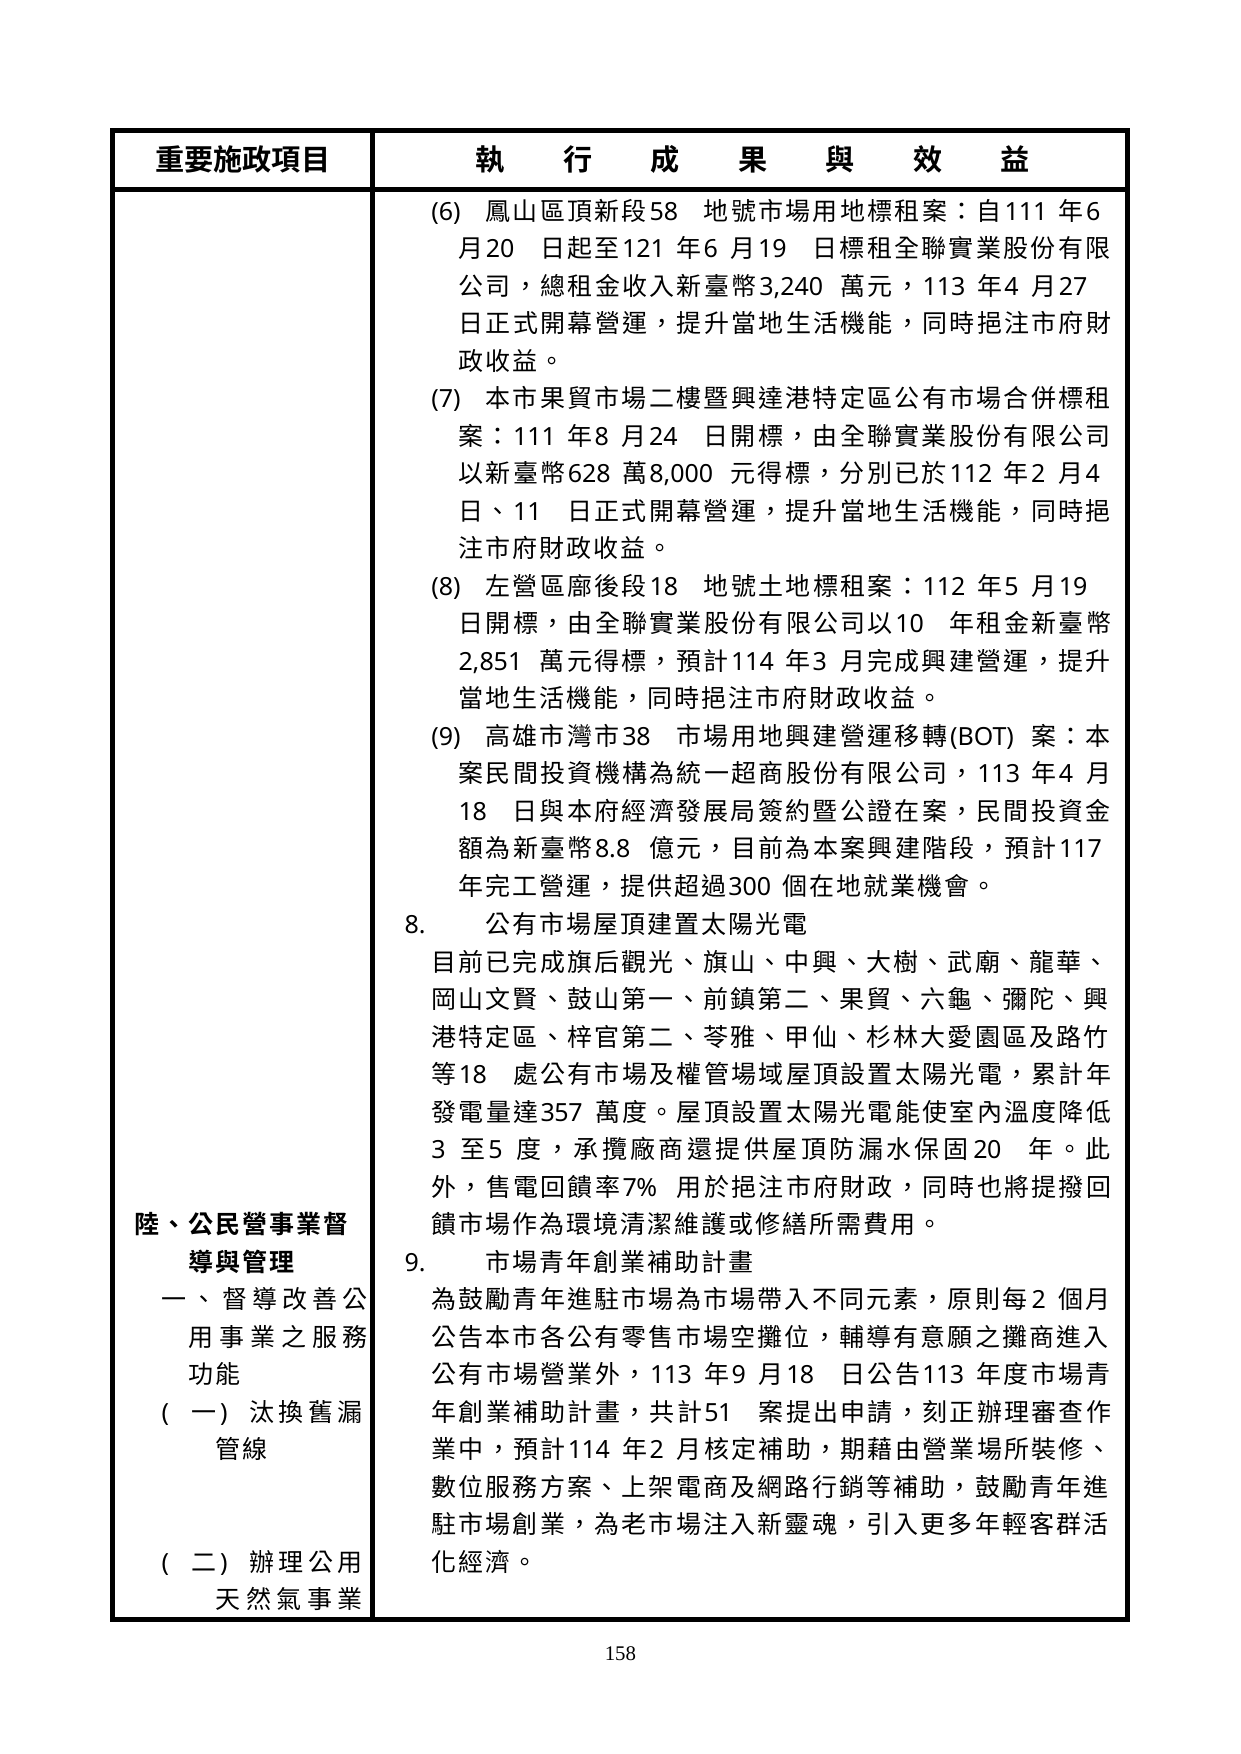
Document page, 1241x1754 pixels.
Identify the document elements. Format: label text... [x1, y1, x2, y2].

table_header 執 行 成 果 與 效 益 [375, 133, 1125, 187]
table_cell 2024年南區帷幕牆產業人才培育講座 9月12、14、15以及19日舉辦4日講座課程，邀請臺灣帷幕牆技術發展協會、高雄市和發產業園區廠商協進會、高雄市鋁門窗經營協會等3大協會成員擔任業師，以產業實際運作情況，和參與課程的建築系、土木系等相關科系學生分享，讓產業人才需求與學生直接對接，降低產業人才空窗期。本次課程共65人結業，並成功媒合3位學員，進入高全存企業有限公司實習。 航太NADCAP熱處理認證高階人才培訓 113年9月25至27日辦理「航太NADCAP熱處理認證高階人才培訓」，吸引漢翔、駐龍、朝宇、長亨、晟田等5家在地航太廠商，以及豐達、寶一、台灣穗高、富成金屬、元生、榮剛等6家來自全台的航太業者參與，協助在地航太業者提升供應鏈位階接軌國際市場。迄今年止，市府已協助多達80家次業者取得認證，讓在地航太業者提升供應鏈位階接軌國際市場。 2024高雄醫材技術法規人才培訓講座 9月23、24日以及10月7、8日舉辦「2024高雄醫材技術法規人才培訓講座」，課程包含智慧醫療技術、石化材料於醫材技術應用、歐盟CE MDR/IVDR 醫材法規、智慧醫材法規等，結合產官學研領域專業人士參與，並透過產業需求媒合加快學子掌握業界需求。本次課程共67人結業，並成功媒合2位學員，分別進入美商貝克曼及久和醫療實習。 台灣太空國際年會暨太空產業博覽會高雄館展區 12月1至3日結合「台灣太空國際年會暨太空產業博覽會」，規劃公準、立創、光焱、榮陞、皇亮以及元健大和等6家高雄廠商參與，並設立高雄館進行成果分享以及商機媒合。 數位轉型技術交流研討會 12月2日結合「台灣太空國際年會暨太空產業博覽會」，與螺絲公會合作辦理「數位轉型技術交流研討會」，邀請中華電信、台灣彩光及豐康進行技術交流，並由公準、立創、光焱、榮陞進行轉型成果分享。 輔導經營開拓跨境電商通路課程 與亞馬遜全球開店合作開設輔導企業拓展經營跨境線上販售系列課程，課程內容包括輔導廠商學習透過跨境電商平台銷售之基本操作、產品文案撰寫、跨境金物流實務操作、廣告行銷策略等。 升級5G XR O-RAN實驗場，協助產官學研單位研發測試 與經濟部產業園區管理局合作整合中央資源，將研發中心建置於高軟園區鴻海大樓，提供5G專網相關設備與技術應用指導，113年提供秝業系統、昇典影像等單位進行研發測試，使5G技術及創新應用更成熟，扶植在地廠商或團隊快速進入市場。並鏈結產學研資源，輔導禾薪、偲愷、豊享、哇哇等商務媒合。「碩博士論文5G XR O-RAN實驗場驗證」徵件活動辦法，與高雄師範大學、中央大學、臺北大學等共同合作於實驗場驗證測試，培育更多專業研究人才，挹注產業前瞻研發動能。 113年3月22日配合本府2024智慧城市展辦理「智慧港灣論壇」，邀請數位發展部數位產業署、港務公司、中華電信公司、大猩猩科技公司、中山大學海工系教授等進行專題演講及綜合座談交流，現場參與人數逾200人。 媒合智崴與高雄在地廠商宇建形象、尚棋實業、承澔液壓科技共同合作，以Turnkey o-Ride可快速搭建、高效且經濟實惠的飛行影院解決方案，和v-Ride vessel及Racing Simulator創新多元的體感遊樂設施，113年5月27-30日參加泰國2024國際主題公園暨遊樂設備展(IAAPA)，已獲得韓國、越南、沙烏地阿拉伯、墨西哥等訂單，後續產值可望增加逾新臺幣13億元。 結合高雄獨特之文化特色，以亞洲新灣區為據點，進行驗證試煉和擴散市場的活動，促進民眾有感體驗，帶動5G應用案例擴散至其他產業，加速文化科技落地與產業發展 結合本市台灣滷味博物館、彪琥台灣鞋故事館、裕賀牛觀光工廠、宏裕行花枝丸館、FLOMO富樂夢橡皮擦等5家觀光工廠，於113年1-2月以5G AR 智慧互動應用結合黃色小鴨、吉祥物或優惠活動，提供民眾過年春節連假遊玩新體驗，觸及人次逾1萬8,000人次。 113年3月30日、31日結合指標性音樂祭「大港開唱」，以異地共創演唱會、即時互動酒吧等2項5G應用，創造虛實交錯結合的體驗，打造新型態5G文化科技展演，參與人次逾35萬人次。 113年7月1日至2日於大樹區九曲國小辦理5G AI賽車夏令推廣營，提供大樹區國小5、6年級共30名學生參加2日的推廣課程。鏈結國民小學、當地數位機會中心、自造教育及科技中心等師資資源，運用場地設備，培訓在地師資，深根發展教學模組。帶動地方數位教育發展，落實應用永續常設。 113年8月1日至30日於台北松山文創園區搭配「2024夏日松一下-松菸動物園」活動辦理茂林5G沉浸式數位觀光活動，透過移動式貨櫃打造沉浸劇院，白天投影逼真的茂林自然生態景象，營造置身於茂林風景與部落氛圍中，吸引北部市民至高雄茂林觀光旅遊。觸及人次逾60萬7,000人次。 113年10月19、20日辦理「霹靂盛典」5G科技巡迴音樂劇及文創市集嘉年華，利用5G高速傳輸、低延遲特性，搭配AIoT環控技術，結合歌手、人物、劇情，創造新型態科技音樂劇。並提供民眾4種5G科技體驗及香氛開運周邊，體驗人次逾1萬3,000人次。 「虎姑婆和他的朋友」沉浸式聲光體驗展於113年10月19日至114年1月1日於鯨魚堤岸O1館夢境現實展出。已與教育局合作，展出期間提供25場次公益包場，預計逾700位小朋友將到場體驗。體驗人次逾1,600人次。 參加2024熊本產業復興博覽會 113年2月26日至3月1日由高雄市羅達生副市長率領市府團隊，以及高雄在地半導體、特色食品業者赴日參加「2024熊本產業復興博覽會」，多達270家企業參展，2天展期(2月28日-29日)吸引超過800位國際業者參訪高雄主題館，同時媒合開發潛力國外買主50位，預估後續商機超過110萬美元。本府經濟發展局此行也特地拜訪九州經濟產業局以及九州大學，相互交流半導體產業政策與人才議題。 參加2024亞洲獎勵旅遊暨會議專業展IT&CMA 本府經濟發展局113年9月22日至27日本府經發局與中華國際會議展覽協會(TCEA)合作共同於現場設置台灣館，另偕同高雄日航酒店、高雄洲際酒店、光時代等高雄在地業者一同參展，向國際買家及活動主辦單位介紹和推廣高雄市作為會展城市的各項設施與服務，以促成更多MICE活動在高雄舉辦。本次成功促成一場700人的國際醫療器材會議於2025年落地高雄舉辦，預計將帶來至少新台幣3,000萬元的經濟效益；另更成功媒合光時代科技與泰國最大VR設備商MetaXR簽訂合作備忘錄（MOU），預計每年將創造百萬美元的專業軟體服務內容收益。 2024美國國際醫療設計與製造展（MD&M） 113年10月12日至20日邀請高雄市廠商威捷生醫、皇亮精密、安鎂佳科技、鴻君科技、聯橋等5家廠商赴美國明尼蘇達參加「2024美國國際醫療設計與製造展（MD&M）」。與經濟部產業技術司合作，於展場設立台灣館，有利高雄業者拓展市場。並拜會甫於4月1日宣佈由3M公司中分割而獨立成立的醫療保健公司Solventum，以及有醫療保健產業矽谷之稱的Medical Alley，與全球公認的醫學技術創新培訓中心Bakken Medical Devices Center(BMDC)，和醫療技術服務平台提供商Veranex，為在地業者開拓國際通路並接軌最新技術趨勢。展會期間促成媒合高雄及國外廠商推廣達100人次以上，預計可衍生1,000萬以上商機。 辦理第15屆高雄同心日-台日共創雙贏活動 為持續得到日本企業的支持，沿續完整的商務資訊以及投資服務，共同創造更多的商機，本府經濟發展局持續辦理第15屆高雄市日商表揚典禮活動，並選出投資滿年期，以及新增投資的日商獲獎接受表揚，表達本市對日商企業之重視，並藉由表揚活動提升雙方友好關係。 得獎業者 高雄在地日商(截至113年經營滿10年)： 台日部品工業股份有限公司、台灣賽諾世股份有限公司、台灣海洋油壓機械科技股份有限公司。 高雄在地日商(截至113年經營滿20年)： 臺灣日通國際物流股份有限公司高雄分公司。 高雄在地日商(截至113年經營滿40年)： 台灣住友商事股份有限公司高雄分公司。 高雄在地日商(截至113年經營滿50年)： 京瓷洲際電子股份有限公司。 新增投資高雄日商： 台灣日東電工股份有限公司、大和飯店管理顧問股份有限公司。 113年度共計核准投資補助6案，核准金額新臺幣8,722萬3,613元，執行效益預計如下： 總投資金額：約新臺幣12億6,995萬4,341元。 創造就業機會：1,919個。 加速推動橋頭科學園區 因應高雄投資起飛、工業用地需求大增，為解決企業擴建廠需求，本府積極與中央合作加速橋頭科學園區開發，與南部管理局組成招商推動小組，共享資源、積極招商國內外材料、半導體大廠落地投資，強化南台灣半導體產業供應鏈。 橋科已核准23家，包含凱舟、新特(7月4日動土)、上品、鈦昇(5月9日動土)、華騰(興建中)、富騰、信紘、強茂、智崴(7月31日動土)、華宏、采威、巨頻、台康、宣冠儲盈、鈺邦科技、高力、達興材料、盛新材料、國巨、鴻華(4月11日動土)、兆捷科技、高健精機、元樟生物科技。錫德斯(路科廠商擴廠)。 國內外大廠持續投資高雄，包含宜得利家居、高雄日航酒店、鈦昇科技、新特系統、信驊科技、英飛凌等多家知名企業看好高雄發展，持續加碼投資。 宜得利家居 高雄推動產業轉型、增加就業優先政策，帶動商業服務業發展活絡，113年8月30日宜得利家居南部首家旗艦店進駐高雄大立百貨。 高雄日航酒店 南台灣首間日系國際級飯店-高雄日航酒店，看好高雄觀光及消費人潮無限潛力，落腳亞灣，113年11月1日開幕。 鈦昇科技 113年5月9日鈦昇科技舉辦新廠動土典禮，在橋頭科學園區投資新臺幣7億元，建造半導體產業設備製造工廠，為全球半導體晶圓封裝提供高階雷射、電漿以及視覺檢查等技術，強化高雄先進半導體製造供應鏈，提升全球競爭力。 新特系統 113年7月4日新特系統在橋頭科學園區正式動土建造第一期半導體封測設備組件研發製造工廠，為全球半導體提供高階產品測試相關的探針介面卡及測試平臺等技術，為台灣本土半導體測試產業鏈創造新的技術價值。 信驊科技 113年5月信驊科技先與高市府簽署MOU表達南向高雄發展意願，同年12月正式宣布將進駐高雄香蕉碼頭設立研發中心，規劃包含Cupola360全景影像技術產品應用展示中心、擴建研發設計與測試驗證團隊，助智慧城市技術發展。 英飛凌 英飛凌高雄辦公室於113年12月正式成立，未來除將聚焦與半導體封裝及測試外包(OSAT)夥伴建立策略合作關係，將共同推動半導體產業的技術研發和製程精進，為市場提供高品質、更可靠的半導體解決方案，強化高雄半導體生態鏈。 本市重大投資案件推動小組113年度階段性協助成果： 台灣住友培科股份有限公司：113年4月19日取得使用執照。 聯亞科技臨海廠，113年5月31日取得建照。 凱悅KTV暨禪燒肉，113年7月29日開幕。 日本宜得利旗艦店(大立)，113年8月30日開幕。 高雄日航酒店，113年11月1日開幕。 台積電二十二廠，113年11月26日進機典禮。 美商科林研發股份有限公司，113年12月4日高雄辦公室開幕。 珍福食品公司，113年12月12日取得工廠登記。 英飛凌科技股份有限公司，113年12月18日高雄據點開幕。 「高雄市政府會展推動辦公室」主動拜會國內公協會、企業團體，提供一對一會展諮詢服務，行銷高雄會展產業，爭取大型展會活動到高雄舉辦。 113年10月14-15日結合高雄會展環境體驗之旅辦理高雄會展年會暨商機媒合會，邀請20個單位買主及20個單位賣家(高雄會展聯盟成員)進行洽談，成功爭取「IEEE MEMS 2025」、「台灣婦產科醫學會年會」、「國際微波生物醫學會議」、「IEEE GEM 2025」、「IEEE ICCE-TW 2025」、「第四屆台灣粒子治療國際高峰會議暨第十屆台日交流會議」、「IWAIT 2026」、「IUFOST 2026」與「台灣精神醫學會65週年年會」共9場活動於高雄舉辦，而全球電機電子技術領域權威的IEEE國際級會議，2025年就有4場確定落地高雄舉辦，更有2場超過千人的國際會議直接預約2026年。此外，「國際微波生物醫學會議」、「IEEE MEMS 2025」、「IEEE GEM 2025」、「IEEE ICCE-TW 2025」、「IUFOST 2026」成功媒合「高雄展覽館」、「台灣婦產科醫學會年會」成功媒合「高雄萬豪酒店」。 「高雄市獎勵會議展覽活動實施辦法」鼓勵依法登記之法人、大專院校、學研機構或人民團體於本市舉辦國際性及全國性活動，提高城市國際知名度。113年會展活動逐步恢復辦理，截至12月底止總計核定獎勵會議展覽活動33案，核定獎勵金額新臺幣679萬元。 113年積極爭取展會活動在高雄舉辦，辦理展會活動共計252場，包含：國際會議共48場、展覽共59場、一般會議共115場、活動共30場。 已成功爭取114年至116年「第38屆微機電系統國際學術研討會工程」、「國際淋巴腫瘤外科學術研討會(iCAL2025)」、「2025國際同濟會亞太年會」、「2025台灣婦產科醫學會年會」、「MDRT DAY TAIWAN 2025」、「2025國際線性代數學會年會」、「2025世界童軍領袖會議」、「2026世界食品科技大會」、「2027兒童神經外科醫學國際研討會(ISPN 2027)」、「2027亞太周產期醫學會(FAOPS 2027)」等國際會議及大型會展活動於高雄舉辦。 為吸引更多人潮並擴大會展經濟效益，於113年11月15日公告「高雄市政府會議展覽活動擴大補助計畫」，凡參與人數達千人以上，或過夜人數達百人（或住宿50間房）的會議、展覽或活動，主辦單位可申請最高價值200萬元的補助，補助項目涵蓋舉辦經費、商圈夜市券及24小時會展交通票券，導流外地參加者搭乘大眾運輸工具進行城市觀光，並走入商圈夜市消費，連帶擴大經濟效益。 因應5G結合AIoT、AR/VR等數位科技，將加速產業進行數位轉型，本府與中央密切合作推動「亞灣2.0-智慧科技創新園區推動方案」，由原本5年投入新臺幣106億元擴增為7年新臺幣170億元，並以IC設計群聚發展、智慧石化永續發展服務、智慧影視製作平台及智慧港灣發展等，作為重點扶植產業，並增加「國際智慧科技研訓基地」與「金融科技創新」等項目，打造智慧科技解決方案，透過國際系統廠商與平台輸出海外市場。整體計畫預估將吸引新臺幣550億元投資、帶動新臺幣2,200億元產值，創造4,200個就業機會。截至113年，亞灣智慧科技創新園區已吸引國內外企業近230億元投資，創造超過新臺幣538億元產值及超過5,400個就業機會。 透過中央及本府共同努力，目前已吸引近175家廠商進駐，如：鴻海、IBM、AWS、CISCO、SAP、和碩、友達、義隆、緯創等5G相關國際大廠、雲端服務商、創新服務業者、國際加速器群聚，陸續將提供9,000個就業機會。 高雄軟體園區二期第一棟建物由經濟部產業園區管理局自行新建中，預計115年底完工，預期未來高軟二期將帶動新臺幣100億元投資效益，創造新臺幣33億元年產值；其餘兩坵塊將持續公告招商，解決業者進駐需求。 本府積極招商引資，除搭配中央「亞灣2.0智慧科技創新園區」，亦加碼智慧科技業者進駐亞灣辦公空間租金(006688)專案補助。本府於110年8月6日公告「亞灣5G AIoT辦公空間進駐計畫」，經專家委員審核盤點高雄軟體園區與周邊產權單一、空間完整且即刻可供智慧科技相關產業辦公、創新實驗與展示之場域。截至日前已審定2萬坪空間及23家業者，包含IBM、鴻海、精誠、西基、仁寶、友達、義隆、緯創、帆宣、合勤等。 台灣人工智慧實驗室於113年6月6日舉行亞灣研發總部揭牌典禮，與高雄四大醫學中心合作，運用豐富的醫療數據打造全球獨有的聯邦式學習平台(FedGPT)，打造第一個生成式AI產業聚落。 思科(Cisco)於113年6月18日舉行「AIoT永續跨界生態系夥伴鏈結大會」，將在高雄亞灣區設立「AIoT永續創新研發中心」，攜手20多家生態系夥伴進駐，為全台最大高雄港結合智慧科技，打造智慧港灣生態系。 SAP台灣（思愛普軟體系統股份有限公司）113年9月4日全球首座 ESG 暨 AI 研創中心於高雄亞灣盛大開幕，以打造在地應用場景、生態系串聯策略，協助在地企業實現淨零轉型。透過全台首個經SGS確認的溫室氣體盤查解決方案，協助產業因應在地淨零合規挑戰，並攜手生態系夥伴，一同提供永續智慧轉型所需的前瞻技術，並協助推動在地產業催生多元永續創新應用服務，搶佔全球百億美元的ESG服務市場商機。 辦理「地方產業創新研發推動計畫(地方型SBIR)」 自97年開辦地方產業創新研發推動計畫，截至113年累計通過1,042件研發補助計畫，補助金額達7億8,053萬元，帶動投資額32億4,938萬元及研發總經費19億3,304萬元，衍生產值51億6,039萬元，申請或取得新型、設計專利823件，並屢獲國際發明展各項獎項，對本市中小企業的升級轉型極具助益。 113年度補助總經費計新臺幣3,154萬1,000元，核定43件研發計畫，帶動研發總經費新臺幣8,010萬元。 辦理「提升產業競爭力輔導計畫」 為提升本市中小企業之競爭力，經由訪視企業協助其解決經營及技術問題，並輔導企業爭取經濟部之SBIR、傳產技術開發計畫CITD、服務業創新研發計畫SIIR、中小型製造業低碳及智慧化升級轉型補助等中央補助資源，提升自我研發與技術能力。本府經濟發展局自102年執行提升計畫，截至113年12月，成功向中央申請補助計畫138案，補助新臺幣2億6,022萬元。 辦理「高雄市政府中小企業商業貸款及策略性貸款」 經發局與財團法人中小企業信用保證基金合作辦理「高雄市政府中小企業商業貸款及策略性貸款」，希望協助於本市辦理公司、行號或於稅捐機關辦有稅籍登記之小規模商業及發展太陽能光電系統之策略性產業取得經營所需資金。另為擴大協助中小企業資金周轉與設備投資等需要，110年4月19日公告放寬，將本市公有或民有市場、攤販臨時集中場之合法攤商納入申貸對象。同時依類別提高貸款額度，凡符合5G、AI、AIoT、資通訊、智慧電子產業，或進駐創業基地及獲SBIR補助之業者，最高貸款額度達新臺幣1,000萬元，還款年限還從5年延長為6年，助攻新創中小企業渡過草創期資金周轉需求。 本府為推展太陽能光電系統之策略性產業，凡於本市辦理公司或商業登記，從事規劃設計及設置太陽光電系統之策略性產業提供每年新臺幣700萬元。但同一申請人累計核貸金額不得逾新臺幣2,500萬元之貸款額度；另為鼓勵設籍本市於其所有建築物裝置屋頂型太陽能光電設備之市民，得申貸最高新臺幣60萬元之貸款額度。 98年2月起受理至113年12月共計召開101次審查小組會議，累積撥貸件數計有1,132件，撥貸金額新臺幣7億5,181萬4,000元。 推薦登錄證券櫃檯買賣中心(創櫃板) 本府配合證券櫃檯買賣中心政策，輔導具創新、創意及未來發展潛力之未公開發行企業發展，訂定「高雄市政府推薦微型創新創意公司申請登錄創櫃板作業須知」，透過本府審查與推薦，協助創新創意公司簡化申請創櫃版之相關流程。截至113年底本府推薦科宜生物科技股份有限公司、傑迪斯整合行銷股份有限公司、卡訊電子股份有限公司、彬騰企業股份有限公司、大恆資源科技股份有限公司、寶可齡奈米生化技術股份有限公司及美林能源科技股份有限公司等7家正式登錄創櫃板。 建置「以大帶小」新創生態系輔導模式獲得2024 WITSA傑出新創生態系統獎 本府「以大帶小建構新創生態系」的輔導模式代表台灣榮獲「2024年全球資訊科技應用傑出貢獻獎(WITSA ICT Excellence Award)」中的「傑出新創生態系統獎(Start Up Ecosystem Award)」首獎，這是台灣首度獲得該項大獎，更是對高雄新創產業推動模式的重大肯定。 引進新創策展品牌，打造「亞灣新創大南方(Meet Greater South)」南臺灣新創嘉年華 為完備高雄新創環境，自 110年起邀請數位時代來高雄舉辦「亞灣新創大南方(Meet Greater South)」已成為南台灣最大新創嘉年華。連續四年接突破上萬人次觀展，參與新創家數由270家增加至305家，113年更有來自11個國家27組新創團隊參與，兩天展覽媒合82組商業機會、40組新創Pitch。 建置新創基地，提供新創辦公空間、業師輔導、促成商機等育成服務 營運「DAKUO高雄市數位內容創意中心」 「DAKUO高雄市數位內容創意中心」設置於本市鹽埕區公有零售市場3樓，深化高雄數位內容產業之研發能量，以扶植新創公司及吸引人才根植高雄，提供創新創業之友善環境。基地已於101年正式營運，截至113年12月累積進駐83家廠商，新產品研發超過688件，增加就業人口超過1,195人，共辦理1,926場次招商與社群交流等活動，約70,905人次參加。 截至113年12月，目前進駐19家，累計進駐83家，累計創造1,195個就業機會，累計新臺幣300億501萬元投資額。自110年度起累計新臺幣8億9,036萬元營業額。 打造「KO-IN智高點-高雄智慧科技創新園區」 「KO-IN智高點-高雄智慧科技創新園區」設置於本市財稅行政大樓13、14樓，服務有意發展智慧城市技術與應用、或有計畫在本市進行實際試煉的新創團隊，提供落地發展空間、資源與機會。基地已於108年6月21日開幕啟用，截至113年12月，目前進駐17家，累計進駐83家，累計創造409個就業機會，累計新臺幣10億8,992萬元投資額，累計新臺幣9億8,216萬元營業額。 Megabay大港創艦新創基地 「Megabay大港創艦新創基地」設置於本市85大樓19樓，因應中央亞灣2.0計畫及本府數位及淨零雙軸轉型，協助新創邁向國際航道及導入鏈結資源為目標，透過亞灣計畫讓新創與企業對接合作機會，以大帶小攜手新創出海國際。 基地於112年10月27日開幕，累計已有16家廠商進駐，並陸續辦理國內外交流、創投點評等活動，協助進駐新創團隊對接國際商機與獲取資金開拓市場。 Finnovation Hub金融科技創新園區 本府於113年向金管會爭取補助，設立台灣首座非在首都設立的金融科技創新園區，設置於高雄軟體園區內；因應產業面對淨零轉型的資金壓力，園區以「綠色金融科技」為主軸，協助業者發展創新多元之轉型金融與永續金融服務，期結合高雄在地數位及淨零雙軸轉型特色，創新發展綠色金融科技生態圈。 目前有12家廠商進駐，並陸續辦理業師輔導與創業諮詢(如財務、技術、法規等合規輔導、公司策略發展)、資金與業務媒合(如股權募資、新產業客戶開發)、實證補助、人才招募、國內參展或交流等服務，培養培育優質綠色金融科技跨域人才，提供技術實證與相關應用發展，打造完成新創產業生態系。 辦理「高雄市產經情勢分析(4季)」 自98年起開始蒐整國內外與本市產經數據，辦理產經情勢分析，按季提出國內外與本市產經資料。於109年建置專屬網頁「高雄經站」，以圖示化說明本市產經情勢，113年已完成第1-3季產經情勢分析。 輔導申請觀光工廠評鑑 持續輔導本市地方產業特色化，鼓勵工廠營運朝向多元化發展，協助工廠轉型兼具觀光服務，設置觀光工廠。高雄目前已通過經濟部觀光工廠評鑑共計6家，讓民眾有更多兼具知識性及趣味性的觀光休憩新選擇。 依據「全民防衛動員準備法」除配合經濟部工業局辦理國營及民間重要專門技術人員調查外，按「物力調查實施辦法」規定，辦理本市物力(重要物資及固定設施)調查及統計，依計畫完成包括250家重要物資生產廠商名冊，固定設施含329所學校、353處宗教場所、307處文化活動中心及、100座倉庫資料更新及實地抽（複）查工作，均已鍵入經濟部「物力調查資訊系統」內，掌握轄內物資及工廠生產現況，以因應動員需要。 受理合法工廠登記申請 工廠設立登記306件。 工廠變更登記524件。 申請歇業工廠237家、抄錄306件、公告廢止36家。 正常營運家數共8,166家(含特定工廠登記1,149家)。 加強未登記工廠輔導與管理工作 為導正社會經濟秩序及促進工業正常發展，進行未登記工廠之矯正與輔導工作，辦理稽查次數計895次、裁罰48件，裁罰總金額新臺幣143萬，累計已繳罰款金額新臺幣124萬元。 為輔導未登記工廠合法經營，自99年6月2日起受理從事低汙染行業之廠商申請臨時工廠登記核發作業，共有1,578家提出申請，核准1,036家。因應臨時登記工廠109年6月2日失效，工廠管理輔導法新增未登記工廠與特定工廠管理與輔導專章，輔導業者辦理特定工廠登記業務及合法經營，包括臨時登記工廠業者申請換發特定工廠登記及未登記工廠申請納管，109年3月20日起施行，總收件數4,354件，核准3,717件。輔導納管業者辦理工廠改善計畫，提送案件之審查率已達53.94%，持續輔導業者落實工廠設施改善及合法化，並簡化改善計畫審查流程，加速取得特定工廠登記。 動產擔保交易登記 辦理動產抵押及附條件買賣登記1,590件，變更登記160件，註銷登記930件，抄錄507件。 岡山本洲產業園區 園區面積208公頃，分為一般產業區、環保科技園區、物流園區及相關產業區，另公共設施包含服務中心、汙水處理廠、公園、停車場、景觀調洪池等。本園區產業類別包含金屬加工業、提升環保產業技術製程、倉儲物流、生活機能相關產業等，目前土地銷售率達97.3%，廠商總家數共計188家，就業人口數8,980人，年創造產值逾新臺幣733億元。園區定期進行進駐廠商納管水質採樣、監測及計量作業，亦於每日進行雨水下水道稽查管制工作。 本園區汙水處理廠設備更新計畫前獲經濟部前瞻計畫第二期補助，總計畫經費補助款新臺幣為1億6,786萬7,940元，112年更新計畫完成後於技術上可提升廢水廠對於廢水及汙泥之處理成效，避免因水質變化而影響後續廢水處理廠之正常操作運轉，並透過園區積極有效管理及處理作為，致使園區符合放流水標準且降低對於承受水體及環境之負荷，善盡環境保護之義務，並提升園區及廠商形象，吸引投資、擴大就業機會及增進經濟發展。 和發產業園區 園區總開發面積136公頃。分為產業用地(一)、產業用地(二)，另公共設施包含服務中心、汙水處理廠、停車場、公園兼滯洪池等；本園區產業類別包含金屬製品、電子零組件、機械製品製造業、批發業、消費需求及相關行業等，招商方面，園區產一及產二可售坵塊均已完售，產一可出租坵塊出租率亦達100%，促進新臺幣676億元投資，廠商總家數計有98家，目前已有91家營運，就業人口數7,266人、年創造產值新臺幣697億元，對地方發展及稅收極具正面效益。 仁武產業園區開發與招商 園區基地位於國道10號仁武交流道周邊台糖仁武農場，108年10月依據產業創新條例規定完成報編，109年11月第一期統包工程動土，截至113年底總進度為76.42%。現已完成BGL等台糖出租坵塊之入區審查作業，並開放L坵塊5家廠商同步施工，上櫃公司天正已於113年9月取得工廠登記投入生產；成新科技於113年11月取得使用執照；元山科技於112年6月舉行上樑儀式；駐龍精密、科力航太刻正建廠中。B坵塊-鋐昇實業於113年7月動土；G坵塊-富迪斯公司於113年9月動土。另輔導未登私地主建廠部分，目前已有26家廠商完成申購書件審核，其中1家取得使用執照及16家廠商投入建廠中，另有5家廠商申請景觀預審，現正辦理建廠前準備作業。園區預計可釋出48公頃產業用地、創造6,300個就業機會、增加新臺幣242億元地區產值，帶動產業轉型再造。 楠梓產業園區開發與招商 楠梓產業園區位於楠梓區原中油高雄煉油廠工廠區範圍內，為南部半導體S廊帶之關鍵拼圖，111年4月依產業創新條例規定完成園區核定設置，園區總面積29.83公頃，其中22.8公頃為產業用地，由國際半導體大廠台積電公司進駐。園區公共工程於111年7月啟動，包含打設鋼板樁、設置施工圍籬及施工便道等工程，並啟動調勻池、配水池等設計，於111年8月7日園區動土典禮後，同年9月與台積電公司建廠同步施工。截至113年12月止，園區汙水調勻池、儲留池及自來水配水池等公共設施皆已完工進行試運轉，再生水配水池及滯洪池持續施作中，台積電公司第一座廠房於113年11月26日舉行進機典禮，力拼114年第一季營運，第二座廠房也逐步成形。 此外，台積電公司第三座廠房在完備環境影響評估及都市計畫變更等程序後於113年10月雜項執照申報開工進行土方基樁工程，預計114年底完工。面對國際半導體市場快速變化下，產能需求殷切，台積電公司同時於113年10月啟動擴建計畫勘選第三座廠房東側規劃第四、五座廠房，預計114年中旬完備都市計畫變更及環境影響評估等程序後啟動建廠工程。台積電公司高雄廠五座2奈米廠房合計預估可創造4,500個就業機會，及帶來超過新臺幣3,940億元年產值。 橋頭科學園區(科管局轄管) 行政院於108年12月6日核定橋頭科學園區籌設計畫，並於110年9月1日通過環評審查，12月1日發布都市計畫，園區面積262公頃，可設廠用地164公頃，預計引入半導體、航太、智慧機械、智慧生醫及5G/6G網路、智慧機器人、智慧車輛、AI軟體服務等創新產業，預估年產值最高達新臺幣1,800億元，並可提供1萬1,000個就業機會。目前已有半導體、電動車、航太、資通信及精準健康等產業指標業者規劃進駐。園區聯外道路工程方面大遼路、新市鎮1-2號道路東段及西段於113年底竣工，台39線優先段及3座橋涵工程目前皆依進度執行，預計116年底完工；橋科匝道及連絡道工程依土地徵收進度，預估115年開工、118年完工；而園區公共工程方面，配水池工程預計114年初竣工；汙水處理廠一期工程與數位創新複合樓群工程皆預計115年下半年竣工。 召開產業園區座談會及宣導活動 113年度與各產業園區合作辦理9場座談會宣導交通安全、公共安全及性別友善職場等議題。本府將持續支持廠商進行淨零、數位轉型及循環經濟的轉型升級，打造經濟與環境雙贏，並持續爭取各項經費推動產業園區淨零轉型。 協助民間企業報編工業區、申請毗連非都土地變更及興辦事業計畫作業 民間報編工業區 截至113年12月底依產業創新條例已核准設置產業園區設置案件計有天聲工業、英鈿工業、慈陽科技工業、誠毅紙器、南六企業、震南鐵線、宇揚航太科技（變更為根協路竹科技）、正隆紙器、裕鐵企業路竹及大井泵浦工業等10案；審查中案件計有德興、隆安扣件、順安、慧毅工業、清村生醫科技、嘉竹科技、春星工業新本洲、聯邦興業倉儲物流暨冷鏈、環球路竹、高雄市仁武區山普、奇展綠能金屬及中印等12案，預計可提供約233.45公頃產業用地、年產值約新臺幣772.4億元及就業人數約8,580人。 毗連非都土地變更 截至113年12月底已核定毗連擴展計畫案計有隆昊企業(二毗)、乘寬工業、秉鋒興業、佶億工廠、基穎螺絲、震南鐵線、聯國金屬、新展工廠、高旺螺絲、味全食品、鈦昇科技、泰義工業、泓達化工、南發木器、卓鋒企業、鎰璋實業、國盟公司、威翔實業、農生企業、瑞展實業、秉鋒興業(二毗)、鈦昇科技(二毗)、長輝事業、永欣益股份、路竹新益、台灣維達、隆興鋼鐵、三章實業、國盟公司(二毗)、和泰產業、德興石材、世豐螺絲(二毗)、海華鋼鐵、穩翔塑膠、成肯國際、清水化學、長興材料、榮成紙業、煒鈞實業、鋐昇實業、春星工業、侑城股份、長輝事業、威翔實業(二毗)、路竹新益(二毗)、宗美工業、金皇興、金攀工程、聯國金屬(二毗)、永欣益股份(二毗)、裕賀食品、乘寬工業(二毗)、大富金屬、偉宏興等54案，另有巨輪興二廠、華泰工業、盛倡興業、景揚冷凍、如柏工廠、岱碁有限、光陽工業(二毗)、弘盛展業、雄順屬三廠等9案審查中，預計可提供52.6公頃之產業用地、年產值新臺幣670億8,000萬元及就業人數5,432人。 興辦事業計畫 截至113年12月底已核准磬穎實業、笙曜企業、維林科技、毅龍工業、韋奕工業、雄順金屬、德奇鋼鐵、勝一化工、元山鋼鐵、誠友企業、鉅翃企業、常進工業、佳揚實業、台灣鋼帶、春祐工業、亞東氣體、建誌鋼鐵、勵龍股份、鉑川有限、協和繩索、冠東鋼鐵、源騰企業、源騰企業二廠、煒鈞實業、鋐昇實業、芳成工業、弘盛展業、暐盟國際、鑫昇隆股份、興達遠塑膠、石安水泥、晉禾企業、興德利、元鴻發展、合吉興業、依路米、鉅豐通商、川湖第二廠、佔鰲貿易、延鴻工業、冠東一廠、耐士科股份、鈺贊貿易、元宏實業、宸宇產業、海翔砂石等46案，預計可提供32.1公頃產業用地、年產值新臺幣130億6,700萬元及就業人數1,813人。 配合商店街區特色行銷活動 鼓勵商店街區組織結合當地特色店家，以更多元化的行銷方式，向經發局提案申請經費補助，舉辦符合當地人文與產業特色之活動，引入人潮，推廣商圈。 為活絡商圈經濟，每年編列商圈活動行銷補助經費，「2024高雄過好年」由三鳳中街、六合、南華、中央公園、新堀江、後驛、大連、長明、青年家具街、光華、興中、三多、國民忠孝、河堤、新鹽埕、鹽埕堀江商場、鹽埕堀江商圈、哈瑪星、旗后、鳳山三民路、鳳山中華街、蓮池潭、舊城、鳥松家具街、美濃、甲仙、旗山及六龜等商圈辦理28場次行銷活動，吸引人潮回流商圈，復甦買氣，加乘創造經濟效益，刺激內需消費成長；另113年下半年由三鳳中街、南華、中央公園、新堀江、後驛、大連、長明、青年家具街、光華、興中、三多、國民忠孝、河堤、新鹽埕、鹽埕堀江商場、哈瑪星、旗后、鳳山三民路、鳳山中華街、舊城、美濃、甲仙、旗山及六龜等商圈辦理24場次行銷活動，再次成功帶動常民經濟復甦。 優化商圈環境，厚植商圈特色 配合高雄車站新門戶計畫，將針對中央公園商圈及周邊進行環境優化改造試行，藉由公共設施整備、光環境打造及交通動線改善等，強化商圈整體意象，吸引更多店家進駐，增加遊客對商圈記憶點，重現中央公園風華面貌；同時，規劃三塊厝車站前放置蒸汽火車頭，帶動緊鄰火車站的三鳳中街及周邊店家商機。 協助商圈爭取及整合資源 協助大高雄市觀光商圈總會爭取經濟部商業發展署補助經費，並協助商圈於113年10月26至27日假三塊厝火車站前舉辦「2024高雄萬聖狂歡節-鐵道妖怪の森」活動，活動內容包含各式主題表演、親子互動體驗、變裝派對、本市特色商圈攤位展售（包括三鳳中街、三多、青年家具街、中央公園、後驛、六龜、美濃、甲仙、舊城、南華、河堤、鹽埕堀江等商圈），增加商圈曝光機會，進而吸引人潮至商圈消費。 113年12月20日至23日於中央公園舉辦第二屆「高雄聖誕生活節」活動，以「漫步中軸．光之饗宴」為主題，串接高雄車站與中央公園，於中央公園設置9大主題燈飾，同時結合年輕朋友們喜愛的音樂與市集，邀請商圈設攤展現在地特色，市集、商圈與活動相互串連；活動期間吸引超過36萬人次參與，並發放「高雄冬日商圈券」發揮加乘效果並延續消費效益，活動期間也成功將人潮導流至中央公園、新崛江、六合夜市等周邊商圈夜市消費，帶動店家來客數成長一倍。 本府協助三鳳中街商圈向經濟部產業發展署成功爭取「113年城市美學-公共場域設計共創」補助經費，將設計導入商圈設施，透過環境優化與光環境改造，以城市美學角度重新改造購物環境空間設計導入城市治理，進而活絡商圈發展。 因應全球景氣變化影響及智慧化、低碳化國際趨勢，推動商圈升級轉型，本府經濟發展局竭力協助本市商圈提案爭取經濟部商業發展署「113年活絡商圈補助計畫」經費，包括三鳳中街、大連、後驛、長明、南華、新堀江、中央公園、河堤、興中、光華、忠孝國民、青年家具街、三多、蓮池潭、舊城、新鹽埕、鹽埕堀江商圈、鹽埕堀江商場、哈瑪星、旗后、鳳山三民路、鳳山中華街、美濃、瀰濃、旗山、甲仙、六龜等27個商圈成功獲得補助經費，型塑商圈特色魅力，鼓勵商圈及店家產品低碳化，活絡商圈，帶動消費人潮。 厚植商圈數位能力 為提升商圈數位能力、提供行動支付服務營造友善消費環境、強化商圈行銷能量，經濟發展局積極協助本市商圈提案爭取經濟部商業發展署「113年度雲世代商圈店家數位應用能力提升計畫—數位商圈店家數位應用輔導」經費，包括三鳳中街、三多、大連、中央公園、六龜、光華、忠孝國民、河堤、長明、青年家具街、鳥松家具街、哈瑪星、後驛、美濃、鳳山中華街、舊城、鹽埕堀江商圈等17個商圈成功獲得補助經費，同時亦將持續提供商圈相關行政協助，俾使商圈得以順利執行活動計畫，全力推動商圈數位科技轉型再造。 本府將持續爭取多元資源並聚合資源投入商圈，協助商圈活化轉型，提升商圈競爭力。 截至113年12月底，公司登記家數88,542家，商業登記家數136,438家。 113年度受理公司登記案件合計59,449件，平均每月處理4,954件；受理商業登記案件合計29,727件，平均每月處理2,477件。 持續優化網路便捷服務，提供公司、商業申辦教學服務，同時可查詢公司、商業登記公示資料、案件辦理進度、商業名稱預查結果及表單更新(針對民眾常見錯誤更新內容)。 持續進行公司商業登記服務優化與空間改善，例如：公私合作，會計師公會及稅務代理人公會進駐輪值提供諮詢服務、更新民眾洽公座椅等。 執行本市特定行業(視聽歌唱業、舞廳、舞場、酒吧、酒家、三溫暖業、特種咖啡茶室)及夜店業、資訊休閒業、電子遊戲場業十大行業及人民陳情案件等稽查，113年度稽查1,470家次；違章行號裁罰計21件。 加強稽查電子遊戲場業營業狀況，輔導業者合法經營，以提供安全環境，保障消費權益。截至113年12月31日止，本市合法登記之電子遊戲場業計267家。 提供各式消費者保護法、消費資訊及公平交易法、商品標示法等相關書表及摺頁供民眾免費索取參閱。 依據商品標示法規定抽查市售商品，113年度抽查7,501件商品，不合格率16.06%，已分別通知廠商或權責單位追蹤改善。 配合消費者保護官進行專案查核，及對於人民陳情案件、協調案件、重大消費爭議案件相關資料之蒐集等事項。 攤鋪位使用費計收 113年度計收本市公有零售市場固定攤攤(鋪)位使用費新臺幣3,517萬1,406元，臨時攤新臺幣103萬6,815元，合計新臺幣3,620萬8,221元。 傳統市集環境改善，營造優質消費場域 環境衛生督導：因應登革熱、漢他病毒等疫情，113年度動員1萬1,590人次進行5,795場次巡檢作業、噴藥防治751場次，並持續督促各市集管理組織落實各項防疫措施，營業結束後加強攤位及公共區域清潔、清除登革熱病媒蚊孳生源，進行捕鼠滅鼠、定期環境清消等工作，以維市場環境衛生，提供民眾安心的消費環境。 公有零售市場耐震補強工程：108-112年度已完成中興、六龜、九曲堂、湖內、阿蓮、永安、田寮及彌陀等8處市場耐震補強工程，113年已完成中華、龍華、鳳山第二、旗津及林德官等5處市場耐震補強工程，刻正辦理三民第二、梓官第一、美濃、茄萣、鼓山第三等市場耐震補強工程，全案預計114年底前完成。 公有零售市場分年分區環境改善工程 ①龍華、新興第二、旗后觀光及楠梓市場辦理增設監視器、屋頂漏水改善、部分地坪更新、水溝蓋更新、後巷排水溝排水改善及蓋板更新等修繕工程，112年10月3日開工，113年1月31日完工。 ②前鎮第二及鹽埕示範市場辦理水電配管工程、新增地下室線槽、地面洗孔、水溝改善、通風口防水施作等修繕工程，112年11月7日開工，113年1月22日完工。 ③旗后觀光市場外牆光環境改造案，112年11月23日開工，113年5月9日完工，立面採用暖色系色調，以落日餘暉為設計發想，用簡約的設計搭配周遭沙灘景緻，外牆也特別裝設LED燈光，讓市場在白天、黃昏、夜間不同時段能呈現多元的樣貌。 ④三民第一、新興第一、龍華及哈囉市場辦理浪板汰換、地磚鋪設、採光罩更換、舊式水溝蓋汰換成格柵板、部分排煙管更新等修繕工程，113年8月26日開工，預計114年1月完工。 ⑤苓雅、橋頭第一及鳳山第二市場辦理中央走道增設風扇、天花板美化、雨汙水分離、天溝排水改善、部分區域水溝蓋更換及增設監視器等修繕工程，113年10月7日開工，預計114年1月完工。 113年度辦理民有市場營運評比補助計畫，修繕本市五甲、五福、三和及博愛等4處市場，修繕項目包含廁所整修、屋頂防水處理、新增監視設備及更新FRP格柵水溝蓋等，113年11月15開工，預計114年1月完工，更新公共設施，提升市場競爭力。 113年度辦理攤販臨時集中場營運評比補助計畫，修繕本市前鎮加油站、興中一路、忠孝二路、鳳山青年夜市及觀音山等5處攤集場，修繕項目包含更新單層彩色鋼浪板、新增不鏽鋼天溝、油脂截留槽、地坪改善、LED跑馬燈字幕機及標線漆更新等，113年11月15開工，預計114年1月完工，提供攤商安全的營業空間，並營造優質的消費環境。 調查攤販臨時集中場食品安全 配合本府食安聯合小組每月調查品項，至瑞豐、六合、忠孝、苓雅自強、光華、興中、吉林、鳳山自強、鳳山中山、青雲宮、福清宮、鳳山青年等十二大夜市調查食品進貨來源，113年1月至12月抽查油品、茶葉、麵條、調味料、肉品、粉製類、雞蛋、廢油回收、鴨血、鮮奶、臭豆腐及熱狗等12項資料並建檔管理，將持續輔導夜市管理委員會進行食品業者登錄系統作業，俾利後續食品安全追蹤。 經濟部「2024臺灣五星級~優良市集暨樂活名攤評核計畫」本市113年共16處市集(五星1處、四星3處、三星5處、二星7處)及142位攤商獲獎，其中高星等（五星金賞、五星、四星）名攤多達36攤，較112年成長4成以上，成績為歷年最佳。此外，國民市場的「國民魚丸料理」更榮獲全國僅3攤、南部唯一的「五星金賞」名攤殊榮。 經濟部「2024好市成雙-傳市品牌好市加倍券」活動 本市計有11處市集參與，每處挹助最高20萬元，除鼓勵及宣導民眾自發性響應環保外，並帶動平均業績最高4成與來客成長最高3成。 經濟部「傳統市集美學導入暨市集綠色低碳輔導」計畫 經濟部為協助全台列管市場與夜市轉型升級，補助本市鹽埕第一、武廟公有市場各新臺幣170萬元及200萬元、鳳山青年夜市新臺幣150萬元進行硬體更新，提升市集質感並落實節能減碳、綠色消費。 商圈夜市優惠券 配合113年各大型演唱會辦理商圈夜市優惠券發放活動，完成Ed Sheeran、7-11高雄櫻花季、五月天、大港開唱、GOLDEN WAVE in TAIWAN、高雄啤酒音樂節、火星人、ENERGY、ONE OK ROCK、鄭中基、TAKAO ROCK打狗祭、Stray Kids等12場次發放，總計發放17萬5,210張，截至113年12月31日，已核銷7萬9,623張，持續核銷到114年2月28日，另招募特色店家達300家以上，業種多元，如酒吧、餐酒館、餐廳、早午餐、火鍋等，並串聯店家推出安可主題月提供加值優惠，有效提升本市夜市商圈、早餐店、夜經濟店家業績成長至少3成。 市場用地活化招商 岡山區欣欣市場土地出租案：配合岡山區大鵬九村市地重劃，奉府核定由欣欣市場攤商以民間資金於該市場用地興建市場，與高雄市岡山德民攤販協會(欣欣市場)公證簽約，租約期間自107年2月2日至116年12月11日，年租金新臺幣119萬9,611元。 梓官第二公有市場標租案：於113年8月13日由全聯實業股份有限公司以4年總租金新臺幣1,211萬8,080元完成續約，租約期間自113年10月1日至117年9月30日。可提供附近居民民生物資採買場所，提升當地生活機能，同時挹注市府財政收益。 鳳山區三甲段56地號土地標租案：於104年10月15日標租予民間業者作商業使用，租約期間為9年10個月，年租金新臺幣155萬9,792元。活化利用經管空地，增加市府財源。 鳳山區共同市場土地出租案：於108年10月1日簽約專租予鳳山共同市場自治協會，出租土地9年10個月，年租金新臺幣428萬5,290元，未來隨公告地價調整漲幅。 鳳山區明頂段18、19地號標租案：自110年3月4日起至115年3月3日標租民間業者作停車場使用，總租金收入新臺幣76萬3,900元。滿足周邊停車需求，促進整體公共利益。 鳳山區頂新段58地號市場用地標租案：自111年6月20日起至121年6月19日標租全聯實業股份有限公司，總租金收入新臺幣3,240萬元，113年4月27日正式開幕營運，提升當地生活機能，同時挹注市府財政收益。 本市果貿市場二樓暨興達港特定區公有市場合併標租案：111年8月24日開標，由全聯實業股份有限公司以新臺幣628萬8,000元得標，分別已於112年2月4日、11日正式開幕營運，提升當地生活機能，同時挹注市府財政收益。 左營區廍後段18地號土地標租案：112年5月19日開標，由全聯實業股份有限公司以10年租金新臺幣2,851萬元得標，預計114年3月完成興建營運，提升當地生活機能，同時挹注市府財政收益。 高雄市灣市38市場用地興建營運移轉(BOT)案：本案民間投資機構為統一超商股份有限公司，113年4月18日與本府經濟發展局簽約暨公證在案，民間投資金額為新臺幣8.8億元，目前為本案興建階段，預計117年完工營運，提供超過300個在地就業機會。 公有市場屋頂建置太陽光電 目前已完成旗后觀光、旗山、中興、大樹、武廟、龍華、岡山文賢、鼓山第一、前鎮第二、果貿、六龜、彌陀、興港特定區、梓官第二、苓雅、甲仙、杉林大愛園區及路竹等18處公有市場及權管場域屋頂設置太陽光電，累計年發電量達357萬度。屋頂設置太陽光電能使室內溫度降低3至5度，承攬廠商還提供屋頂防漏水保固20年。此外，售電回饋率7%用於挹注市府財政，同時也將提撥回饋市場作為環境清潔維護或修繕所需費用。 市場青年創業補助計畫 為鼓勵青年進駐市場為市場帶入不同元素，原則每2個月公告本市各公有零售市場空攤位，輔導有意願之攤商進入公有市場營業外，113年9月18日公告113年度市場青年創業補助計畫，共計51案提出申請，刻正辦理審查作業中，預計114年2月核定補助，期藉由營業場所裝修、數位服務方案、上架電商及網路行銷等補助，鼓勵青年進駐市場創業，為老市場注入新靈魂，引入更多年輕客群活化經濟。 督促台灣自來水股份有限公司積極辦理汰換舊漏管線，提升輸配管線供水功能，減少漏水率，維護水質。截至113年12月汰換本市自來水舊漏管線長度約57公里(56,647公尺)。 辦理「113年度公用天然氣事業經營暨安全管理查核計畫」，並於8月辦理「113年度高雄市公用氣體、油料管線與輸電線路災害防救模擬演練」，透過平時演練，提升天然氣事業從業人員災害防救及風險評估能力與維運能力，增進用戶使用安全。 113年度督導轄內欣高石油氣公司用戶22萬9,454戶(含民生用戶為22萬9,417戶、工業用戶37戶)、南鎮天然氣公司用戶1萬4,832戶(民生用戶1萬4,786戶、工業用戶46戶)及欣雄天然氣公司用戶9萬9,645戶(含民生用戶9萬8,918戶、工業用戶727戶)等3家瓦斯公司總戶數34萬3,931戶(含民生及商業用戶34萬3,121戶、工業用戶810戶)進行民生用戶及工業用戶定期安全檢查(一般家庭用戶每2年1次，工業用戶及商業用戶每年1次)，提高設備及管線妥善率，增進用戶使用安全。 受理113年度本市加油(氣)站、漁船加油站總計282家之申請變更140案、加油站新設核發執照2案、新設籌建5案（含籌建中變更）審核業務。辦理查核宣導162場次（陳情案查核7場次、配合能源署查核155場次）。辦理加油站講習會共4場次。 成立「高雄市政府取締違法經營石油執行小組」及「高雄市政府取締違反石油管理法處分審查小組」執行違反石油管理法之取締及處分業務，維護油品市場秩序。 本府經濟發展局辦理113年液化石油氣分裝業及零售業之氣源流向供銷資料、桶裝液化石油氣灌裝及銷售重量與揭示零售價格資訊查核作業，業已辦理228場瓦斯行查核及宣導工作，總查核支數1,131支，合格支數1,131支，不合格支數0支，總合格率為100%。另會同經濟部標準檢驗局及本府消防局辦理19場液化石油氣分裝業及3場液化石油氣零售業聯合稽查作業。 受理下列與民生有關之各項申請登記與管理作業 截至113年12月31日，高雄市自來水管承裝商登記有442家。 截至113年12月31日，高雄市公用天然氣導管承裝商登記23家。 截至113年12月31日，高雄市電器承裝業登記有1,055家。 截至113年12月31日，高雄市用電設備檢驗維護登記與管理登記有43家。 截至113年12月31日，高雄市用電場所專任電氣技術人員有8,431場所登記。 訂定「高雄市政府暨所屬機關學校節能減碳實施計畫」，督導市府各機關學校遵行。 建置「高雄市政府暨所屬機關學校能源使用申報系統」，提供市府各機關學校定期申報用電資訊，以作為本市對年度節約目標達成狀況之檢核依據。 爭取經濟部能源署補助本市辦理「節電夥伴節能治理與推廣計畫」，以加強推動地方服務業及住宅部門節電工作，113年辦理成果如下： 能源消費調查研究：完成113年上半年度（1~6月）、夏月（6~9月）、全年度高雄市用電分析報告計3份。 節電稽查輔導與分析：協助輔導公部門節能輔導6家次、20類指定能源用戶稽查輔導共406家、服務業能源用戶淨零輔導4家次。 民間參與及諮詢：完成高雄市能源大用戶節電推動策略諮詢訪視5家次、在地公民團體節電推動策略諮詢訪視5家次、辦理高雄市節電推動策略社會溝通會議1場次。 節能能源技術示範與推廣：完成服務業節能診斷與輔導6家次、辦理能源服務模式(ESCO)示範場域參訪1場次、ESCO推廣說明會1場次、媒合會1場次、高雄ESCO專業人才培訓營1場次、輔導服務業業者提出ESCO申請案6件。 節電志工培育與節能宣導：辦理節電志工培訓課程1場次、社區節電宣導與節能診斷7場次、節電志工交流會1場次、節電志工節能教育宣導11場次。 節電教育宣導與推廣：完成設計並製作節電教具-「節能減碳 哇熊讚」桌遊教具、校園學童能源教育宣導1場次、11月2日至3日節電生活節與科工館合作邀請蘋果劇團演出1場次。 節電參與式預算：辦理說明會3場次、提案工作坊1場次，最終評選出4個提案，提供獎勵金落實節電提案規劃，擴散節電宣導效益。 能源弱勢關懷：完成媒合企業汰換住宅節能家電，共累積9個民間單位提供家電，家電整體數量達835個，並與5個基金會合作，提供給1個安置機構及287戶轄內低收或中低收民眾。 成果發表會：辦理112年度及113年度，共計2場次節電夥伴計畫成果展。 協助本市企業因應淨零碳排趨勢辦理113年「高雄市產業淨零碳排暨商轉服務平台」辦理情形如下： 研析國內、外淨零趨勢之影響：追蹤國際關稅趨勢與制度之最新進展，並研析評估本市淨零自治條例執行相關工作。 更新並 製作企業因應淨零議題作業手冊：更新本市「產業碳管理作業手冊彙編」；並製作本市企業因應CBAM行政規則之作業手冊，113年9月19日召開手冊說明會，並於商轉平台網站公布，吸引超過3,000人次瀏覽下載。 辦理本市企業輔導工作：因應自治條例辦理淨零商轉平台，快速分享資訊與資源予企業端並於113年9月25日正式公開，藉由企業淨零相關議題說明會(3場次)、輔導本市產業因應CBAM行政制度(14家次)等、協助評估碳權可行性，辦理淨零議題媒合交流會議(2場次)等工作協助本市產業淨零發展。 自103年8月起協助經濟部能源署辦理太陽光電發電設備同意備案、設備登記等相關業務之申請案，103年起審查裝置容量為30峰瓩，至109年度審查裝置級距已提高到單案2,000峰瓩。113年本市轄內單案2,000峰瓩以下核准同意備案件數1,612件，總裝置容量187,428.68峰瓩，設備登記件數1,466件，總裝置容量184,405.76峰瓩。本市轄內累計核准至113年12月止同意備案件數13,698件，總裝置容量1,919,550峰瓩(約1,919MWp)，設備登記10,925件，總裝置容量1,162,012峰瓩(約1,162MWp)。 推動綠色融資專案，提供於本市設立登記之能源服務業者及市民裝置太陽光電設備融資。截至113年12月止審查累計通過第三類案件120件，融資金額新臺幣2億6,281萬元；第四類案件453件，融資金額新臺幣2億2,076萬元，累計金額新臺幣4億8,357萬元，增加9,100峰瓩。 於本市旗后觀光市場屋頂設置太陽光電發電系統，裝置容量77.28瓩，113年售電收入總計新臺幣9萬6,002元；武廟市場屋頂太陽光電裝置容量9.75瓩，113年售電收入總計新臺幣5萬4,310元。 民間廠商租用公有建築物並申請免參與競標設置太陽光電發電系統回饋金收入：113年度廠商租用公有建築物繳交免參與競標設置太陽光電發電設備之行政處分(回饋金)收入約新臺幣179萬3,227元，撥付新臺幣96萬6,000元作為本府中小企業商業貸款及策略性貸款第四類貸款信用保證基金。 經濟部於104年8月11日公告修正太陽光電發電設備競標作業要點規定，民間業者承租公有建築物已無需再經直轄市、縣(市)政府核准，亦即無須向本府繳交回饋金即可適用免競標對象。 本府持續強化推動再生能源發展，透過綠電工作小組，跨局處分工及協調，共同推動本市綠能之發展，以促進產業繁榮，降低空汙等效益。109年10月27日召開第一次工作小組會議，並以「漁電共生專區優先示範推動」、「公私有房舍推展光電屋頂計畫」、「節能服務模式加速節電低碳行動計畫」、「高雄市轄區內電廠友善降轉」、「學校建築物綠能規劃及智慧用電發展」做為五大推動任務。 至113年12月已陸續召開19次工作會議，本市110年-113年11月光電備案容量約1,084MW，已超越綠電推動專案小組原定850MW目標1.27倍。依台電公司統計資料所示，截至113年12月全市累積太陽光電裝置容量達1,405MW，預估每年發電量相當717座高雄都會公園固碳量。 本市暫不開放受理陸上土石採取 為加強取締本市陸上違法盜濫採土石，及對於盜採土石所遺留之坑洞有效善後處理，成立「高雄市政府陸上盜濫採土石取締暨遺留坑洞善後處理專案小組」，積極進行跨局處橫向聯繫善後處理分工，增進執行效果。 陸上盜濫採土石遺留坑洞善後處理 本府積極配合中央對於陸上盜濫土石坑洞善後處理計畫期程目標及政策，執行本市盜濫採土石遺留坑洞善後處理作業。列管坑洞數從105年35處降至113年底17處(包括1處中央列管、16處地方自行列管)，成效獲中央肯定。 113年1月至12月，本府經濟發展局已辦理累計完成14家業者17場次現場查核工作、2場次完整性管理稽核人員講習、2場次管線安全技術課程、1場次CP Level 3訓練及測驗、3場次議題式沙盤推演、1場次工業管線災害應變開設演練、4場次管線災害影響潛勢區域防災教育訓練、2場次管線災害影響潛勢區域疏散避難演練、6場次工業管線緊急應變教育訓練、4場次管束聯防應變動員測試、3場次單元實作模擬測驗。 截至113年12月止，113年管線業者提報送審管線總數為71條，總收費長度932公里(收費長度與112年上半年相較短少4公里)；113年度維運計畫書審查，14家(16廠)業者均已於10月31日前完成文件上傳，於113年12月31日前完成修正後書面與電子文件繳交。 經發局已依「行政院及所屬各機關風險管理及危機處理作業原則」，將風險管理（含內部控制）融入日常作業與決策運作，考量可能影響目標達成之風險，據以擇選合宜可行之策及設定機關之目標（含關鍵策略目標），並透過辨識及評估風險，採取內部控制或其他處理機制，以合理確保達成施政目標。 [375, 192, 1125, 1617]
table_cell 陸、公民營事業督導與管理 一、督導改善公用事業之服務功能 (一)汰換舊漏管線 (二)辦理公用天然氣事業 [115, 192, 370, 1617]
table_header 重要施政項目 [115, 133, 370, 187]
